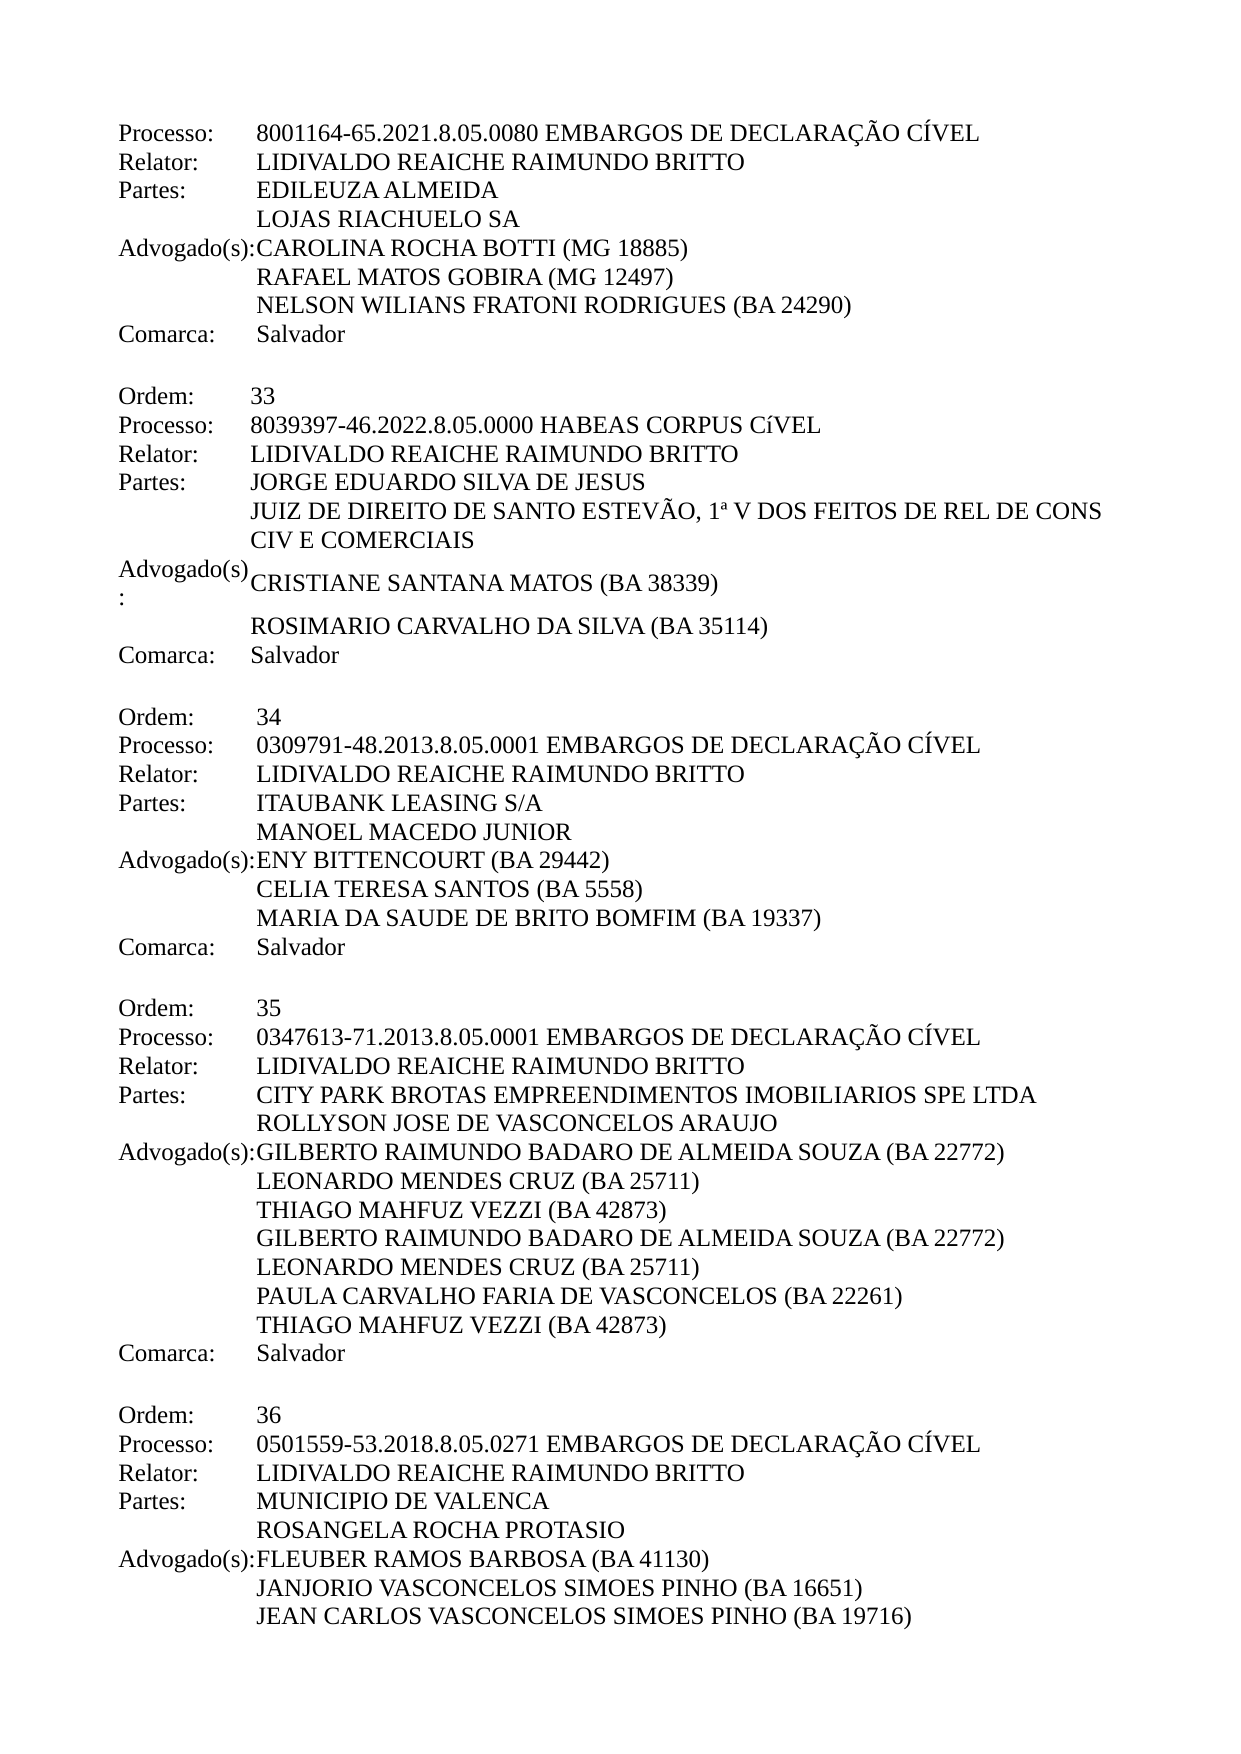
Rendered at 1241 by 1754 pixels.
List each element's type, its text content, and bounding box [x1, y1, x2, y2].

table_cell Salvador [256, 932, 984, 960]
table_cell Salvador [256, 319, 983, 348]
table_cell Partes: [118, 468, 250, 496]
table_cell Relator: [118, 759, 256, 788]
table_cell Relator: [118, 1458, 256, 1486]
table_cell [118, 1252, 256, 1281]
table_cell Partes: [118, 176, 256, 204]
table_header 33 [250, 381, 1122, 410]
table_cell [118, 611, 250, 640]
table_cell Partes: [118, 1486, 256, 1515]
table_cell LIDIVALDO REAICHE RAIMUNDO BRITTO [250, 439, 1122, 467]
table_cell [118, 1515, 256, 1544]
table_cell Processo: [118, 1429, 256, 1458]
table_cell THIAGO MAHFUZ VEZZI (BA 42873) [256, 1310, 1042, 1338]
table_cell [118, 1573, 256, 1601]
table_cell MARIA DA SAUDE DE BRITO BOMFIM (BA 19337) [256, 903, 984, 932]
table_cell MUNICIPIO DE VALENCA [256, 1486, 984, 1515]
table_cell JANJORIO VASCONCELOS SIMOES PINHO (BA 16651) [256, 1573, 984, 1601]
table_cell EDILEUZA ALMEIDA [256, 176, 983, 204]
table_cell Comarca: [118, 319, 256, 348]
table_cell Comarca: [118, 932, 256, 960]
table_cell PAULA CARVALHO FARIA DE VASCONCELOS (BA 22261) [256, 1281, 1042, 1310]
table_cell [118, 1310, 256, 1338]
table_cell 8039397-46.2022.8.05.0000 HABEAS CORPUS CíVEL [250, 410, 1122, 439]
table_cell GILBERTO RAIMUNDO BADARO DE ALMEIDA SOUZA (BA 22772) [256, 1137, 1042, 1166]
table_header 34 [256, 702, 984, 730]
table_cell JUIZ DE DIREITO DE SANTO ESTEVÃO, 1ª V DOS FEITOS DE REL DE CONS CIV E COMERCIAIS [250, 496, 1122, 554]
table_cell [118, 204, 256, 233]
table_cell Advogado(s): [118, 233, 256, 262]
table_cell [118, 1281, 256, 1310]
table_cell CELIA TERESA SANTOS (BA 5558) [256, 874, 984, 903]
table_cell MANOEL MACEDO JUNIOR [256, 817, 984, 845]
table_cell ROLLYSON JOSE DE VASCONCELOS ARAUJO [256, 1109, 1042, 1137]
table_cell [118, 1601, 256, 1630]
table_cell [118, 1109, 256, 1137]
table_cell [118, 874, 256, 903]
table_cell [118, 903, 256, 932]
table_cell [118, 262, 256, 291]
table_cell LIDIVALDO REAICHE RAIMUNDO BRITTO [256, 147, 983, 176]
table_cell 8001164-65.2021.8.05.0080 EMBARGOS DE DECLARAÇÃO CÍVEL [256, 118, 983, 147]
table_cell ROSANGELA ROCHA PROTASIO [256, 1515, 984, 1544]
table_cell Processo: [118, 730, 256, 759]
table_cell 0309791-48.2013.8.05.0001 EMBARGOS DE DECLARAÇÃO CÍVEL [256, 730, 984, 759]
table_header Ordem: [118, 702, 256, 730]
table_cell LIDIVALDO REAICHE RAIMUNDO BRITTO [256, 759, 984, 788]
table_cell Processo: [118, 1022, 256, 1051]
table_cell RAFAEL MATOS GOBIRA (MG 12497) [256, 262, 983, 291]
table_cell JORGE EDUARDO SILVA DE JESUS [250, 468, 1122, 496]
table_cell [118, 1224, 256, 1252]
table_cell ROSIMARIO CARVALHO DA SILVA (BA 35114) [250, 611, 1122, 640]
table_cell LEONARDO MENDES CRUZ (BA 25711) [256, 1252, 1042, 1281]
table_cell FLEUBER RAMOS BARBOSA (BA 41130) [256, 1544, 984, 1573]
table_cell 0501559-53.2018.8.05.0271 EMBARGOS DE DECLARAÇÃO CÍVEL [256, 1429, 984, 1458]
table_cell [118, 1166, 256, 1195]
table_cell LIDIVALDO REAICHE RAIMUNDO BRITTO [256, 1051, 1042, 1080]
table_header Ordem: [118, 381, 250, 410]
table_cell Relator: [118, 439, 250, 467]
table_cell GILBERTO RAIMUNDO BADARO DE ALMEIDA SOUZA (BA 22772) [256, 1224, 1042, 1252]
table_cell LIDIVALDO REAICHE RAIMUNDO BRITTO [256, 1458, 984, 1486]
table_cell Salvador [250, 640, 1122, 669]
table_cell Partes: [118, 788, 256, 817]
table_header Ordem: [118, 994, 256, 1022]
table_cell Advogado(s): [118, 1137, 256, 1166]
table_header 35 [256, 994, 1042, 1022]
table_cell Salvador [256, 1339, 1042, 1367]
table_cell [118, 291, 256, 319]
table_cell ITAUBANK LEASING S/A [256, 788, 984, 817]
table_cell Advogado(s): [118, 554, 250, 611]
table_cell NELSON WILIANS FRATONI RODRIGUES (BA 24290) [256, 291, 983, 319]
table_cell Comarca: [118, 1339, 256, 1367]
table_cell JEAN CARLOS VASCONCELOS SIMOES PINHO (BA 19716) [256, 1601, 984, 1630]
table_cell LOJAS RIACHUELO SA [256, 204, 983, 233]
table_cell LEONARDO MENDES CRUZ (BA 25711) [256, 1166, 1042, 1195]
table_cell [118, 817, 256, 845]
table_cell Relator: [118, 147, 256, 176]
table_cell CAROLINA ROCHA BOTTI (MG 18885) [256, 233, 983, 262]
table_cell Relator: [118, 1051, 256, 1080]
table_cell ENY BITTENCOURT (BA 29442) [256, 845, 984, 874]
table_cell Partes: [118, 1080, 256, 1108]
table_cell 0347613-71.2013.8.05.0001 EMBARGOS DE DECLARAÇÃO CÍVEL [256, 1022, 1042, 1051]
table_cell [118, 496, 250, 554]
table_cell Processo: [118, 118, 256, 147]
table_header Ordem: [118, 1400, 256, 1429]
table_header 36 [256, 1400, 984, 1429]
table_cell THIAGO MAHFUZ VEZZI (BA 42873) [256, 1195, 1042, 1223]
table_cell Advogado(s): [118, 845, 256, 874]
table_cell [118, 1195, 256, 1223]
table_cell Comarca: [118, 640, 250, 669]
table_cell Advogado(s): [118, 1544, 256, 1573]
table_cell CRISTIANE SANTANA MATOS (BA 38339) [250, 554, 1122, 611]
table_cell CITY PARK BROTAS EMPREENDIMENTOS IMOBILIARIOS SPE LTDA [256, 1080, 1042, 1108]
table_cell Processo: [118, 410, 250, 439]
